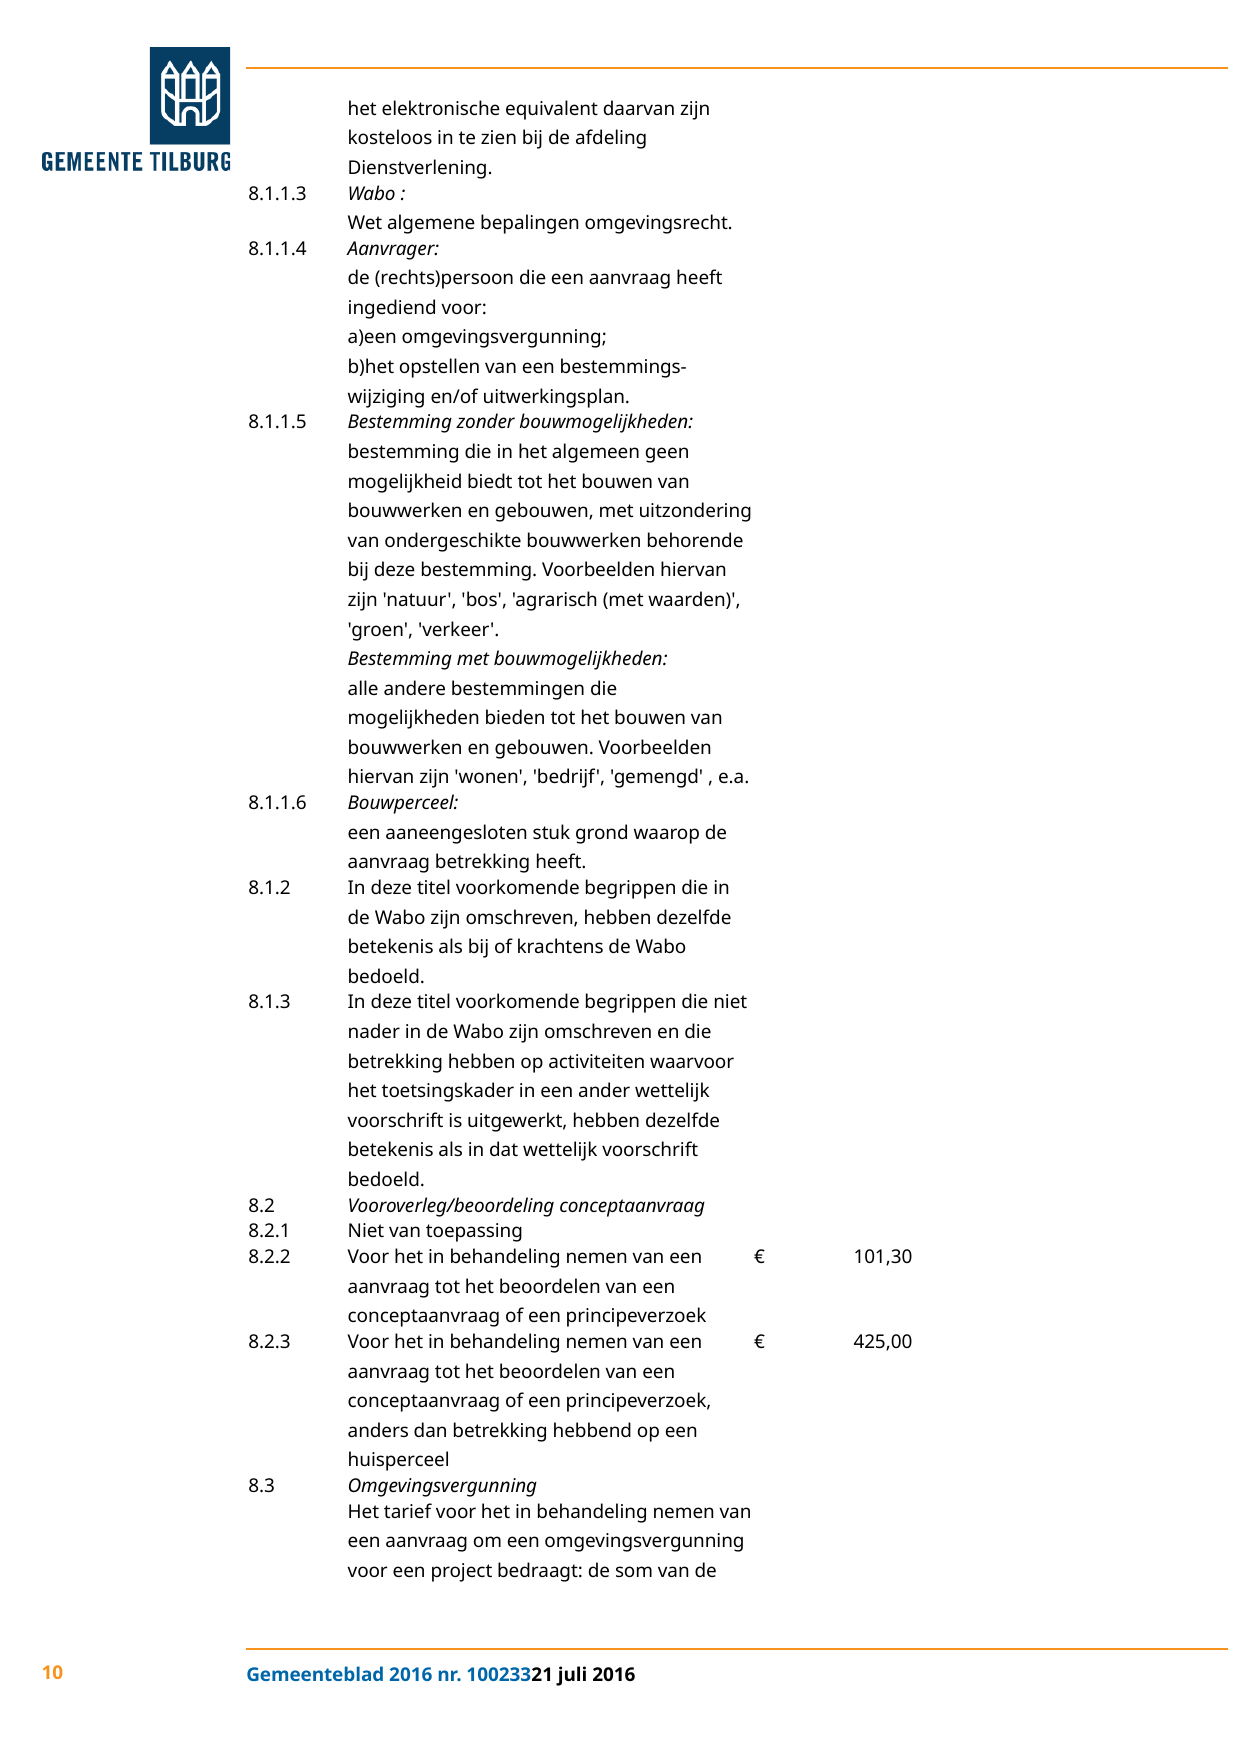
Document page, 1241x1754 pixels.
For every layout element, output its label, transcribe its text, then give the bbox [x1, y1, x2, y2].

table_cell [754, 1192, 853, 1218]
table_cell In deze titel voorkomende begrippen die niet nader in de Wabo zijn omschreven en die betrekking hebben op activiteiten waarvoor het toetsingskader in een ander wettelijk voorschrift is uitgewerkt, hebben dezelfde betekenis als in dat wettelijk voorschrift bedoeld. [348, 989, 754, 1192]
table_cell Wabo : Wet algemene bepalingen omgevingsrecht. [348, 180, 754, 235]
table_cell 8.2.3 [248, 1328, 347, 1472]
table_cell Voor het in behandeling nemen van een aanvraag tot het beoordelen van een conceptaanvraag of een principeverzoek, anders dan betrekking hebbend op een huisperceel [348, 1328, 754, 1472]
table_cell [853, 789, 1052, 874]
table_cell Bestemming zonder bouwmogelijkheden: bestemming die in het algemeen geen mogelijkheid biedt tot het bouwen van bouwwerken en gebouwen, met uitzondering van ondergeschikte bouwwerken behorende bij deze bestemming. Voorbeelden hiervan zijn 'natuur', 'bos', 'agrarisch (met waarden)', 'groen', 'verkeer'. Bestemming met bouwmogelijkheden: alle andere bestemmingen die mogelijkheden bieden tot het bouwen van bouwwerken en gebouwen. Voorbeelden hiervan zijn 'wonen', 'bedrijf', 'gemengd' , e.a. [348, 409, 754, 789]
table_cell [853, 235, 1052, 409]
table_cell 425,00 [853, 1328, 1052, 1472]
picture [41, 47, 231, 172]
table_cell [754, 989, 853, 1192]
table_cell [754, 874, 853, 989]
table_cell Het tarief voor het in behandeling nemen van een aanvraag om een omgevingsvergunning voor een project bedraagt: de som van de [348, 1498, 754, 1583]
table_cell Voor het in behandeling nemen van een aanvraag tot het beoordelen van een conceptaanvraag of een principeverzoek [348, 1244, 754, 1328]
table_cell [853, 1498, 1052, 1583]
table_cell [754, 235, 853, 409]
table_cell [853, 95, 1052, 180]
table_cell [853, 1218, 1052, 1243]
table_cell 101,30 [853, 1244, 1052, 1328]
table_cell [853, 1473, 1052, 1498]
table_cell 8.2.2 [248, 1244, 347, 1328]
table_cell Aanvrager: de (rechts)persoon die een aanvraag heeft ingediend voor: a)een omgevingsvergunning; b)het opstellen van een bestemmings- wijziging en/of uitwerkingsplan. [348, 235, 754, 409]
table_cell 8.1.1.4 [248, 235, 347, 409]
table_cell het elektronische equivalent daarvan zijn kosteloos in te zien bij de afdeling Dienstverlening. [348, 95, 754, 180]
table_cell [248, 95, 347, 180]
table_cell [853, 409, 1052, 789]
table_cell [853, 180, 1052, 235]
table_cell [853, 1192, 1052, 1218]
table_cell Vooroverleg/beoordeling conceptaanvraag [348, 1192, 754, 1218]
table_cell 8.1.1.6 [248, 789, 347, 874]
table_cell Bouwperceel: een aaneengesloten stuk grond waarop de aanvraag betrekking heeft. [348, 789, 754, 874]
table_cell 8.1.3 [248, 989, 347, 1192]
table_cell 8.1.1.3 [248, 180, 347, 235]
table_cell Omgevingsvergunning [348, 1473, 754, 1498]
table_cell 8.1.1.5 [248, 409, 347, 789]
table_cell [754, 409, 853, 789]
table_cell [754, 1473, 853, 1498]
table_cell In deze titel voorkomende begrippen die in de Wabo zijn omschreven, hebben dezelfde betekenis als bij of krachtens de Wabo bedoeld. [348, 874, 754, 989]
table_cell [754, 1498, 853, 1583]
table_cell [754, 1218, 853, 1243]
table_cell 8.2.1 [248, 1218, 347, 1243]
table_cell [754, 180, 853, 235]
table_cell € [754, 1244, 853, 1328]
table_cell 8.1.2 [248, 874, 347, 989]
table_cell [248, 1498, 347, 1583]
table_cell [754, 789, 853, 874]
table_cell [853, 989, 1052, 1192]
table_cell 8.3 [248, 1473, 347, 1498]
table_cell Niet van toepassing [348, 1218, 754, 1243]
table_cell [754, 95, 853, 180]
table_cell 8.2 [248, 1192, 347, 1218]
table_cell € [754, 1328, 853, 1472]
table_cell [853, 874, 1052, 989]
